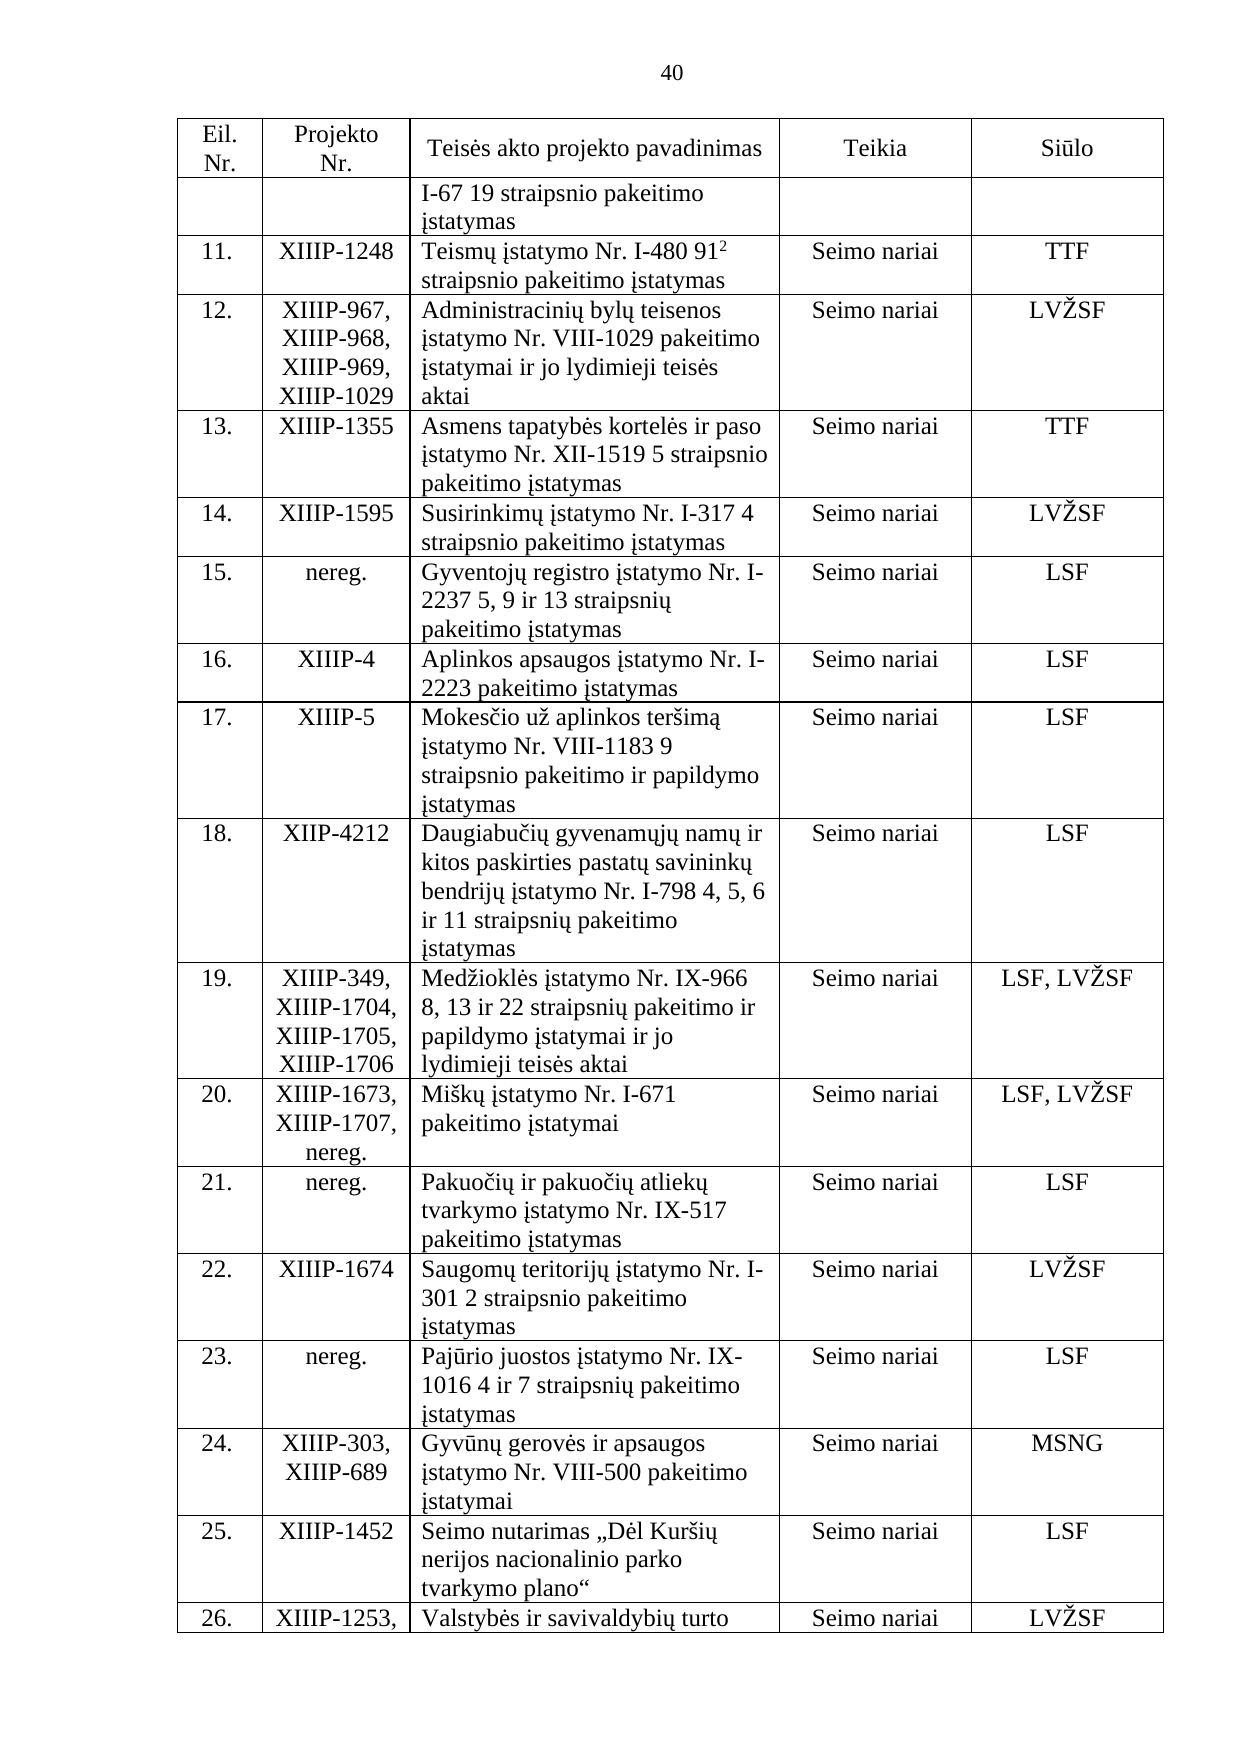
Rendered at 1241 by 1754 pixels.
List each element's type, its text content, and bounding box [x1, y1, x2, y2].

table_cell XIIIP-967, XIIIP-968, XIIIP-969, XIIIP-1029 [263, 295, 409, 410]
table_cell XIIIP-1253, [263, 1603, 409, 1632]
table_cell nereg. [263, 1167, 409, 1253]
table_cell LVŽSF [972, 1254, 1163, 1340]
table_cell 17. [178, 703, 262, 817]
table_cell [780, 178, 971, 235]
table_cell Seimo nariai [780, 498, 971, 556]
table_cell Seimo nariai [780, 1079, 971, 1166]
table_cell 24. [178, 1429, 262, 1515]
table_cell Seimo nariai [780, 1167, 971, 1253]
table_cell XIIIP-4 [263, 644, 409, 701]
table_cell Seimo nariai [780, 819, 971, 962]
table_cell Saugomų teritorijų įstatymo Nr. I-301 2 straipsnio pakeitimo įstatymas [411, 1254, 779, 1340]
table_cell Valstybės ir savivaldybių turto [411, 1603, 779, 1632]
table_header Projekto Nr. [263, 119, 409, 177]
table_cell TTF [972, 411, 1163, 497]
table_cell Asmens tapatybės kortelės ir paso įstatymo Nr. XII-1519 5 straipsnio pakeitimo įstatymas [411, 411, 779, 497]
table_cell 19. [178, 963, 262, 1078]
table_cell Seimo nariai [780, 644, 971, 701]
table_cell Pajūrio juostos įstatymo Nr. IX-1016 4 ir 7 straipsnių pakeitimo įstatymas [411, 1341, 779, 1427]
table_cell Seimo nutarimas „Dėl Kuršių nerijos nacionalinio parko tvarkymo plano“ [411, 1516, 779, 1602]
table_header Teisės akto projekto pavadinimas [411, 119, 779, 177]
table_cell LVŽSF [972, 1603, 1163, 1632]
table_cell Susirinkimų įstatymo Nr. I-317 4 straipsnio pakeitimo įstatymas [411, 498, 779, 556]
table_cell LSF [972, 1341, 1163, 1427]
table_cell LVŽSF [972, 295, 1163, 410]
table_cell Seimo nariai [780, 703, 971, 817]
table_cell [178, 178, 262, 235]
table_cell LSF [972, 1516, 1163, 1602]
table_header Teikia [780, 119, 971, 177]
table_cell Administracinių bylų teisenos įstatymo Nr. VIII-1029 pakeitimo įstatymai ir jo lydimieji teisės aktai [411, 295, 779, 410]
table_cell 18. [178, 819, 262, 962]
table_cell LSF, LVŽSF [972, 963, 1163, 1078]
table_cell Miškų įstatymo Nr. I-671 pakeitimo įstatymai [411, 1079, 779, 1166]
table_cell Seimo nariai [780, 557, 971, 643]
table_cell LSF [972, 703, 1163, 817]
table_cell XIIIP-1674 [263, 1254, 409, 1340]
table_cell Seimo nariai [780, 1341, 971, 1427]
table_cell 23. [178, 1341, 262, 1427]
table_cell Seimo nariai [780, 1254, 971, 1340]
table_cell LSF [972, 1167, 1163, 1253]
table_cell Gyventojų registro įstatymo Nr. I-2237 5, 9 ir 13 straipsnių pakeitimo įstatymas [411, 557, 779, 643]
table_cell 21. [178, 1167, 262, 1253]
table_cell XIIIP-1355 [263, 411, 409, 497]
table_cell XIIIP-349, XIIIP-1704, XIIIP-1705, XIIIP-1706 [263, 963, 409, 1078]
table_cell Seimo nariai [780, 295, 971, 410]
table_cell XIIIP-5 [263, 703, 409, 817]
table_cell Gyvūnų gerovės ir apsaugos įstatymo Nr. VIII-500 pakeitimo įstatymai [411, 1429, 779, 1515]
table_cell Daugiabučių gyvenamųjų namų ir kitos paskirties pastatų savininkų bendrijų įstatymo Nr. I-798 4, 5, 6 ir 11 straipsnių pakeitimo įstatymas [411, 819, 779, 962]
table_cell Aplinkos apsaugos įstatymo Nr. I-2223 pakeitimo įstatymas [411, 644, 779, 701]
table_cell LVŽSF [972, 498, 1163, 556]
table_cell XIIIP-1595 [263, 498, 409, 556]
table_cell 15. [178, 557, 262, 643]
table_cell Seimo nariai [780, 963, 971, 1078]
table_cell Teismų įstatymo Nr. I-480 912 straipsnio pakeitimo įstatymas [411, 236, 779, 294]
table_cell XIIP-4212 [263, 819, 409, 962]
table_cell 13. [178, 411, 262, 497]
table_cell Pakuočių ir pakuočių atliekų tvarkymo įstatymo Nr. IX-517 pakeitimo įstatymas [411, 1167, 779, 1253]
table_cell 12. [178, 295, 262, 410]
table_header Eil. Nr. [178, 119, 262, 177]
table_cell 26. [178, 1603, 262, 1632]
table_cell Medžioklės įstatymo Nr. IX-966 8, 13 ir 22 straipsnių pakeitimo ir papildymo įstatymai ir jo lydimieji teisės aktai [411, 963, 779, 1078]
table_cell 25. [178, 1516, 262, 1602]
table_cell Seimo nariai [780, 236, 971, 294]
table_cell MSNG [972, 1429, 1163, 1515]
table_cell 14. [178, 498, 262, 556]
table_header Siūlo [972, 119, 1163, 177]
table_cell 11. [178, 236, 262, 294]
table_cell Seimo nariai [780, 1429, 971, 1515]
table_cell XIIIP-1673, XIIIP-1707, nereg. [263, 1079, 409, 1166]
table_cell I-67 19 straipsnio pakeitimo įstatymas [411, 178, 779, 235]
table_cell 22. [178, 1254, 262, 1340]
table_cell Seimo nariai [780, 1516, 971, 1602]
table_cell XIIIP-1452 [263, 1516, 409, 1602]
table_cell LSF [972, 644, 1163, 701]
table_cell Mokesčio už aplinkos teršimą įstatymo Nr. VIII-1183 9 straipsnio pakeitimo ir papildymo įstatymas [411, 703, 779, 817]
table_cell 20. [178, 1079, 262, 1166]
table_cell Seimo nariai [780, 411, 971, 497]
table_cell TTF [972, 236, 1163, 294]
table_cell LSF [972, 557, 1163, 643]
table_cell LSF [972, 819, 1163, 962]
table_cell [263, 178, 409, 235]
table_cell nereg. [263, 1341, 409, 1427]
table_cell [972, 178, 1163, 235]
table_cell 16. [178, 644, 262, 701]
table_cell XIIIP-303, XIIIP-689 [263, 1429, 409, 1515]
table_cell XIIIP-1248 [263, 236, 409, 294]
table_cell Seimo nariai [780, 1603, 971, 1632]
table_cell LSF, LVŽSF [972, 1079, 1163, 1166]
table_cell nereg. [263, 557, 409, 643]
